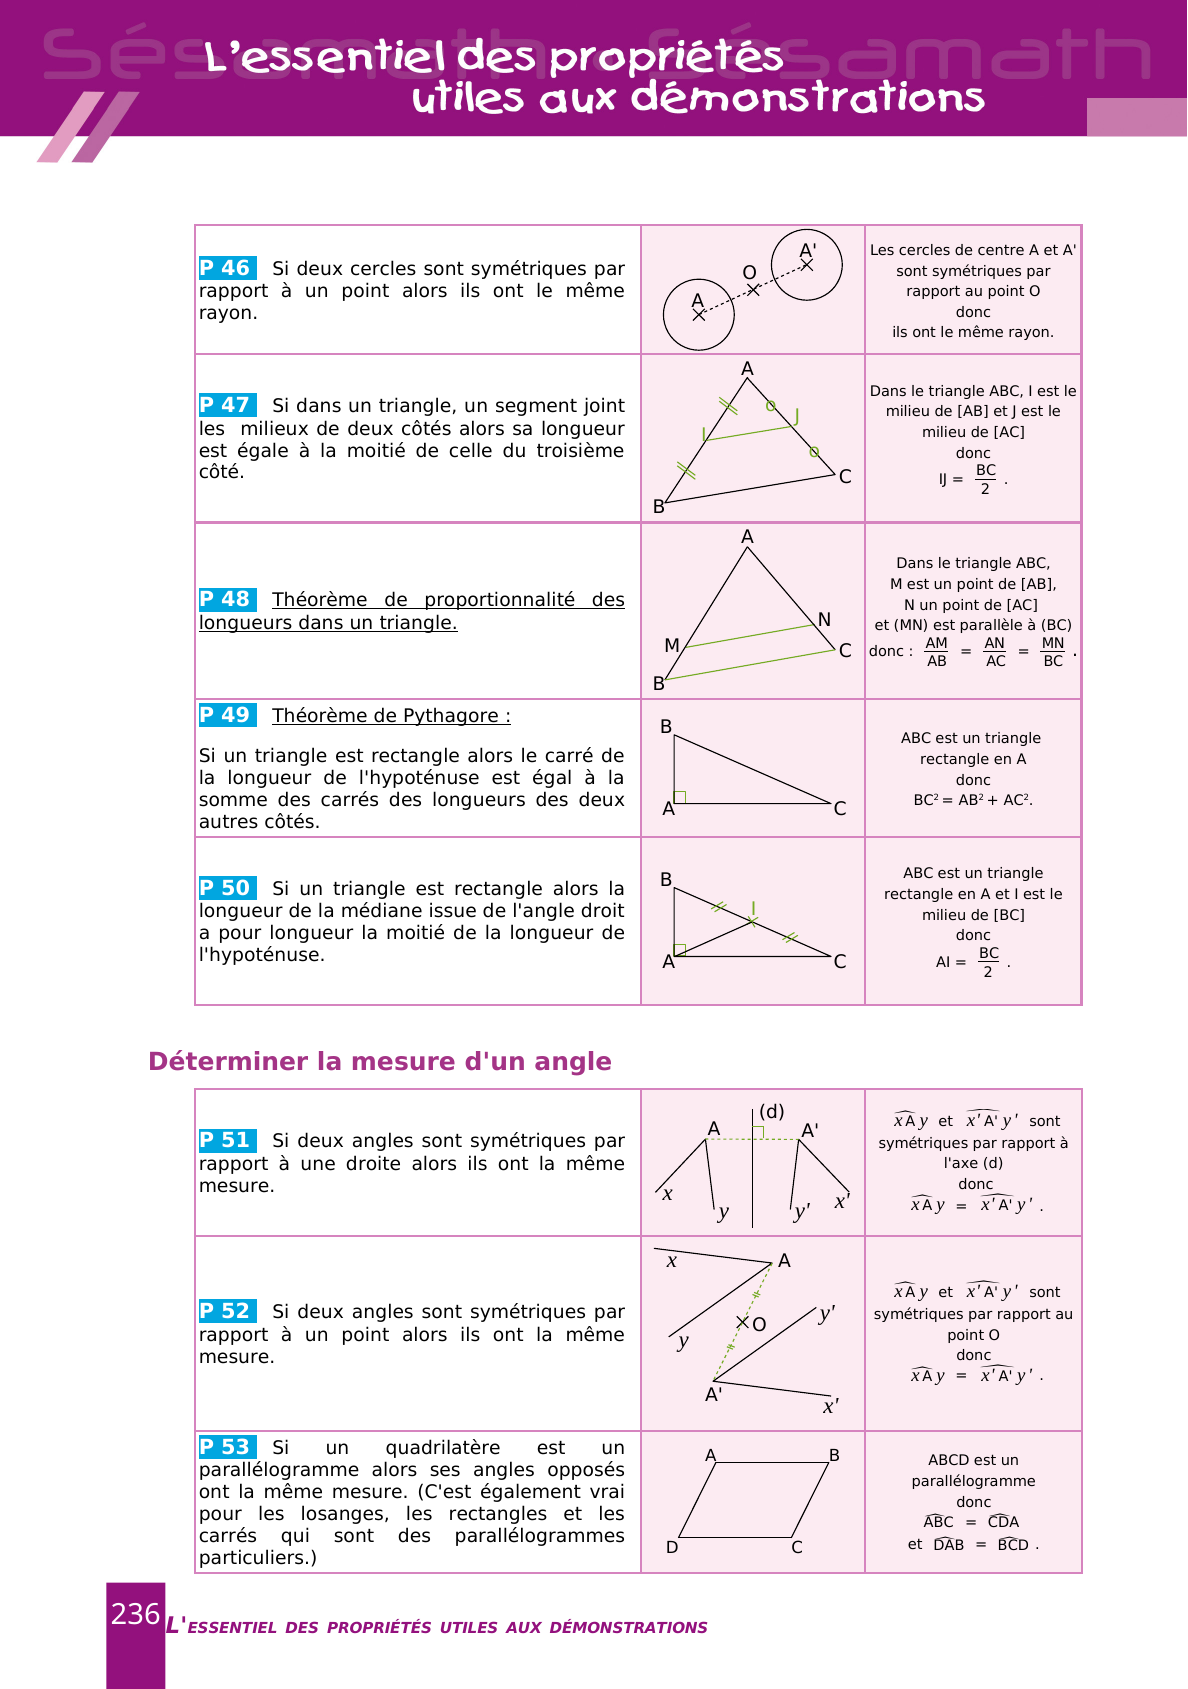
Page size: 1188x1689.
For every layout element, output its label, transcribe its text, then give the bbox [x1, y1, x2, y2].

table_cell Si un triangle est rectangle alors la longueur de la médiane issue de l'angle droit a pour longueur la moitié de la longueur de l'hypoténuse. [196, 838, 640, 1004]
table_header et sont symétriques par rapport à l'axe (d) donc = . [866, 1090, 1081, 1235]
table_cell ABC est un triangle rectangle en A donc BC2 = AB2 + AC2. [866, 700, 1080, 836]
table_cell Si un quadrilatère est un parallélogramme alors ses angles opposés ont la même mesure. (C'est également vrai pour les losanges, les rectangles et les carrés qui sont des parallélogrammes particuliers.) [196, 1432, 640, 1572]
table_cell [642, 838, 864, 1004]
table_cell Théorème de Pythagore : Si un triangle est rectangle alors le carré de la longueur de l'hypoténuse est égal à la somme des carrés des longueurs des deux autres côtés. [196, 700, 640, 836]
table_header [642, 1090, 864, 1235]
table_cell [642, 524, 864, 698]
picture [0, 0, 1187, 163]
table_cell ABC est un triangle rectangle en A et I est le milieu de [BC] donc AI = . [866, 838, 1080, 1004]
table_cell Si deux cercles sont symétriques par rapport à un point alors ils ont le même rayon. [196, 226, 640, 353]
text Déterminer la mesure d'un angle [148, 1047, 1081, 1077]
table_cell Si dans un triangle, un segment joint les milieux de deux côtés alors sa longueur est égale à la moitié de celle du troisième côté. [196, 355, 640, 521]
table_cell Les cercles de centre A et A' sont symétriques par rapport au point O donc ils ont le même rayon. [866, 226, 1080, 353]
table_cell ABCD est un parallélogramme donc = et = . [866, 1432, 1081, 1572]
table_cell Théorème de proportionnalité des longueurs dans un triangle. [196, 524, 640, 698]
table_cell Si deux angles sont symétriques par rapport à un point alors ils ont la même mesure. [196, 1237, 640, 1430]
table_cell [642, 226, 864, 353]
table_cell [642, 1237, 864, 1430]
table_cell [642, 1432, 864, 1572]
table_cell Dans le triangle ABC, M est un point de [AB], N un point de [AC] et (MN) est parallèle à (BC) donc : = = . [866, 524, 1080, 698]
table_header Si deux angles sont symétriques par rapport à une droite alors ils ont la même mesure. [196, 1090, 640, 1235]
table_cell [642, 355, 864, 521]
table_cell [642, 700, 864, 836]
table_cell Dans le triangle ABC, I est le milieu de [AB] et J est le milieu de [AC] donc IJ = . [866, 355, 1080, 521]
table_cell et sont symétriques par rapport au point O donc = . [866, 1237, 1081, 1430]
